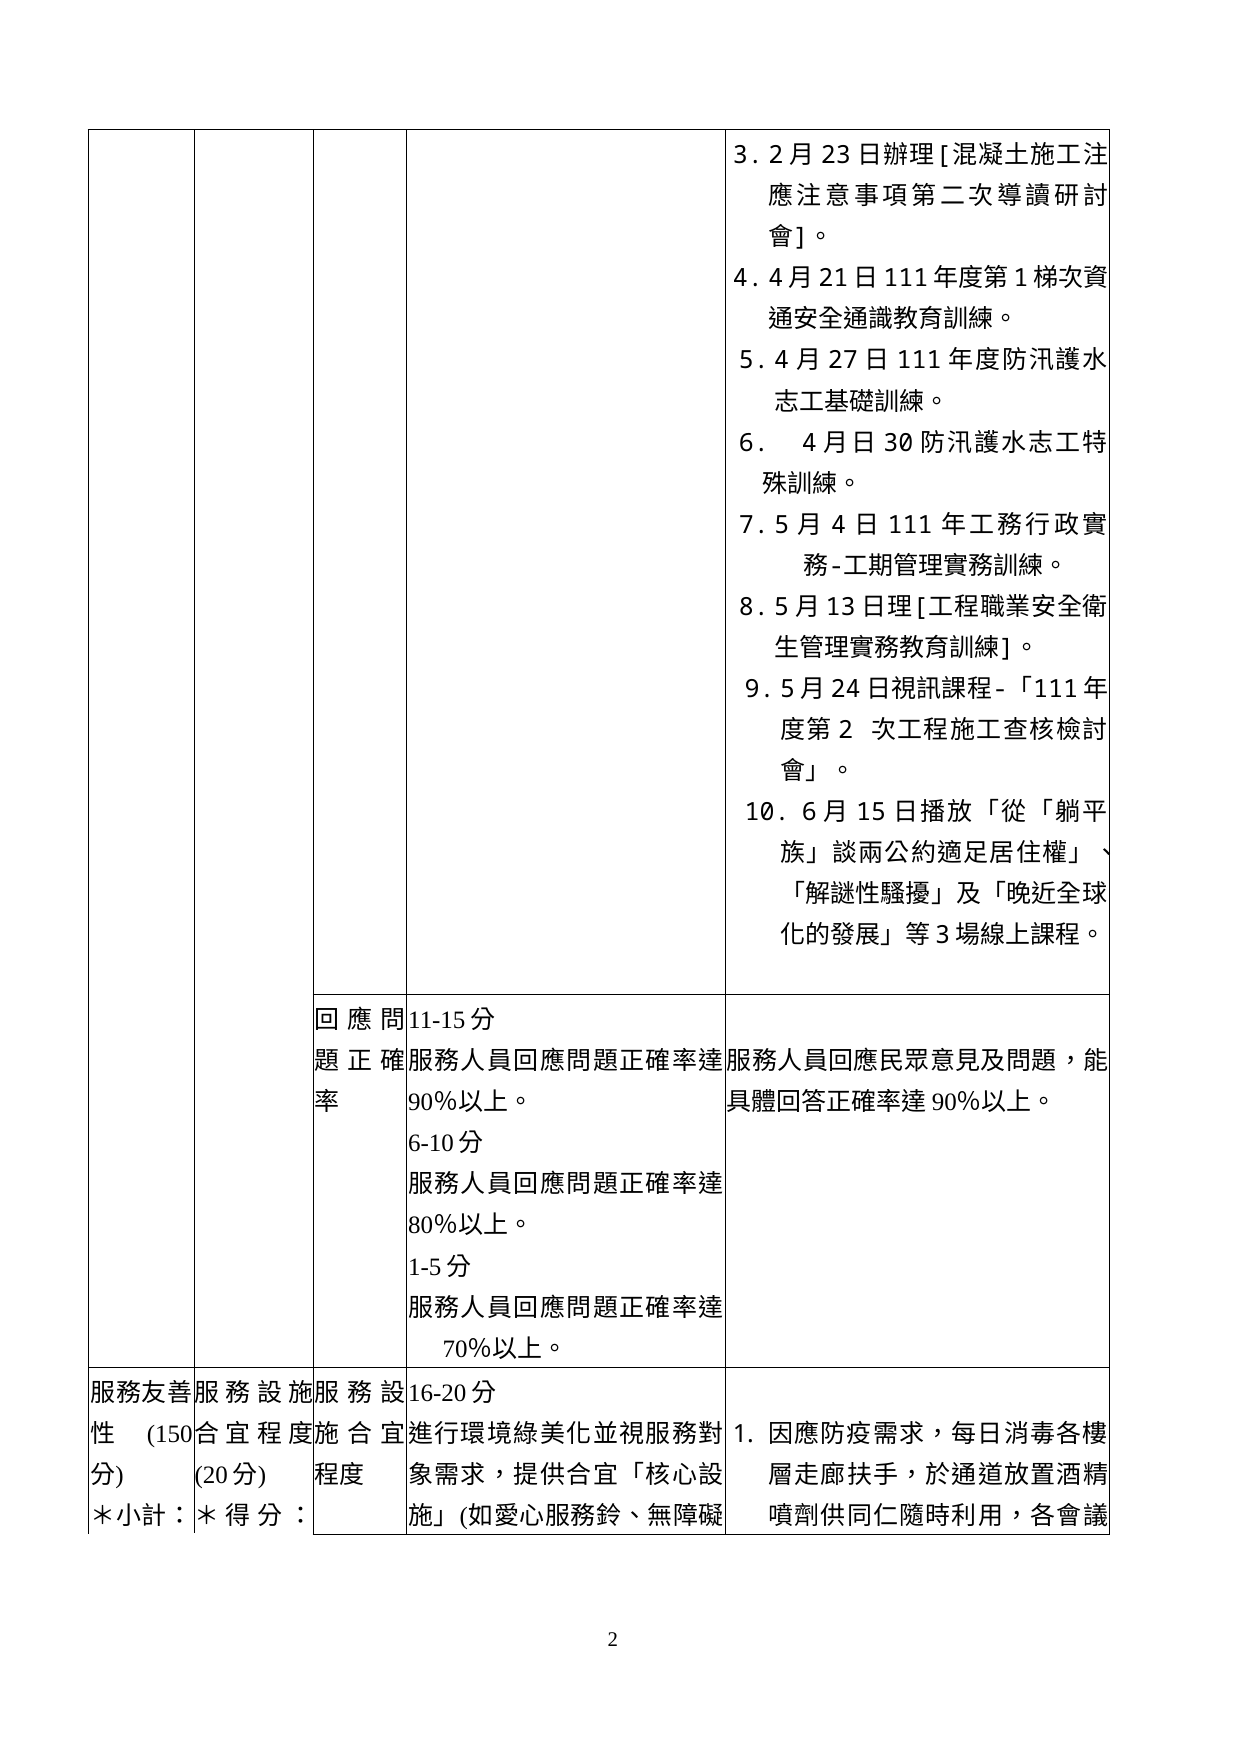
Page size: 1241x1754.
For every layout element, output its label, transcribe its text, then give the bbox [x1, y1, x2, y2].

table_cell 服務設施合宜程度(20分) ＊得分： [194, 1368, 313, 1534]
table_cell [314, 130, 406, 994]
table_cell 服務人員回應民眾意見及問題，能具體回答正確率達90％以上。 [726, 995, 1109, 1367]
table_cell 16-20分 進行環境綠美化並視服務對象需求，提供合宜「核心設施」(如愛心服務鈴、無障礙 [407, 1368, 725, 1534]
table_cell 因應防疫需求，每日消毒各樓層走廊扶手，於通道放置酒精噴劑供同仁隨時利用，各會議 [726, 1368, 1109, 1534]
table_cell 服務設施合宜程度 [314, 1368, 406, 1534]
table_cell 1月12日辦理「混凝土施工注應注意事項讀書研討會」，由局長導讀及各同仁提出經驗分享探討。 1月21日辦理「Aquaveo GMS地下水模擬系統教育訓練」。 2月23日辦理[混凝土施工注應注意事項第二次導讀研討會]。 4月21日111年度第1梯次資通安全通識教育訓練。 4月27日111年度防汛護水志工基礎訓練。 4月日30防汛護水志工特殊訓練。 5月4日111年工務行政實務-工期管理實務訓練。 5月13日理[工程職業安全衛生管理實務教育訓練]。 5月24日視訊課程-「111年度第2 次工程施工查核檢討會」。 6月15日播放「從「躺平族」談兩公約適足居住權」、「解謎性騷擾」及「晚近全球化的發展」等3場線上課程。 [726, 130, 1109, 994]
table_cell [407, 130, 725, 994]
table_cell [195, 130, 313, 1367]
table_cell [89, 130, 194, 1367]
table_cell 回應問題正確率 [314, 995, 406, 1367]
table_cell 11-15分 服務人員回應問題正確率達90％以上。 6-10分 服務人員回應問題正確率達80％以上。 1-5分 服務人員回應問題正確率達70％以上。 [407, 995, 725, 1367]
table_cell 服務友善性(150分) ＊小計： [89, 1368, 194, 1534]
